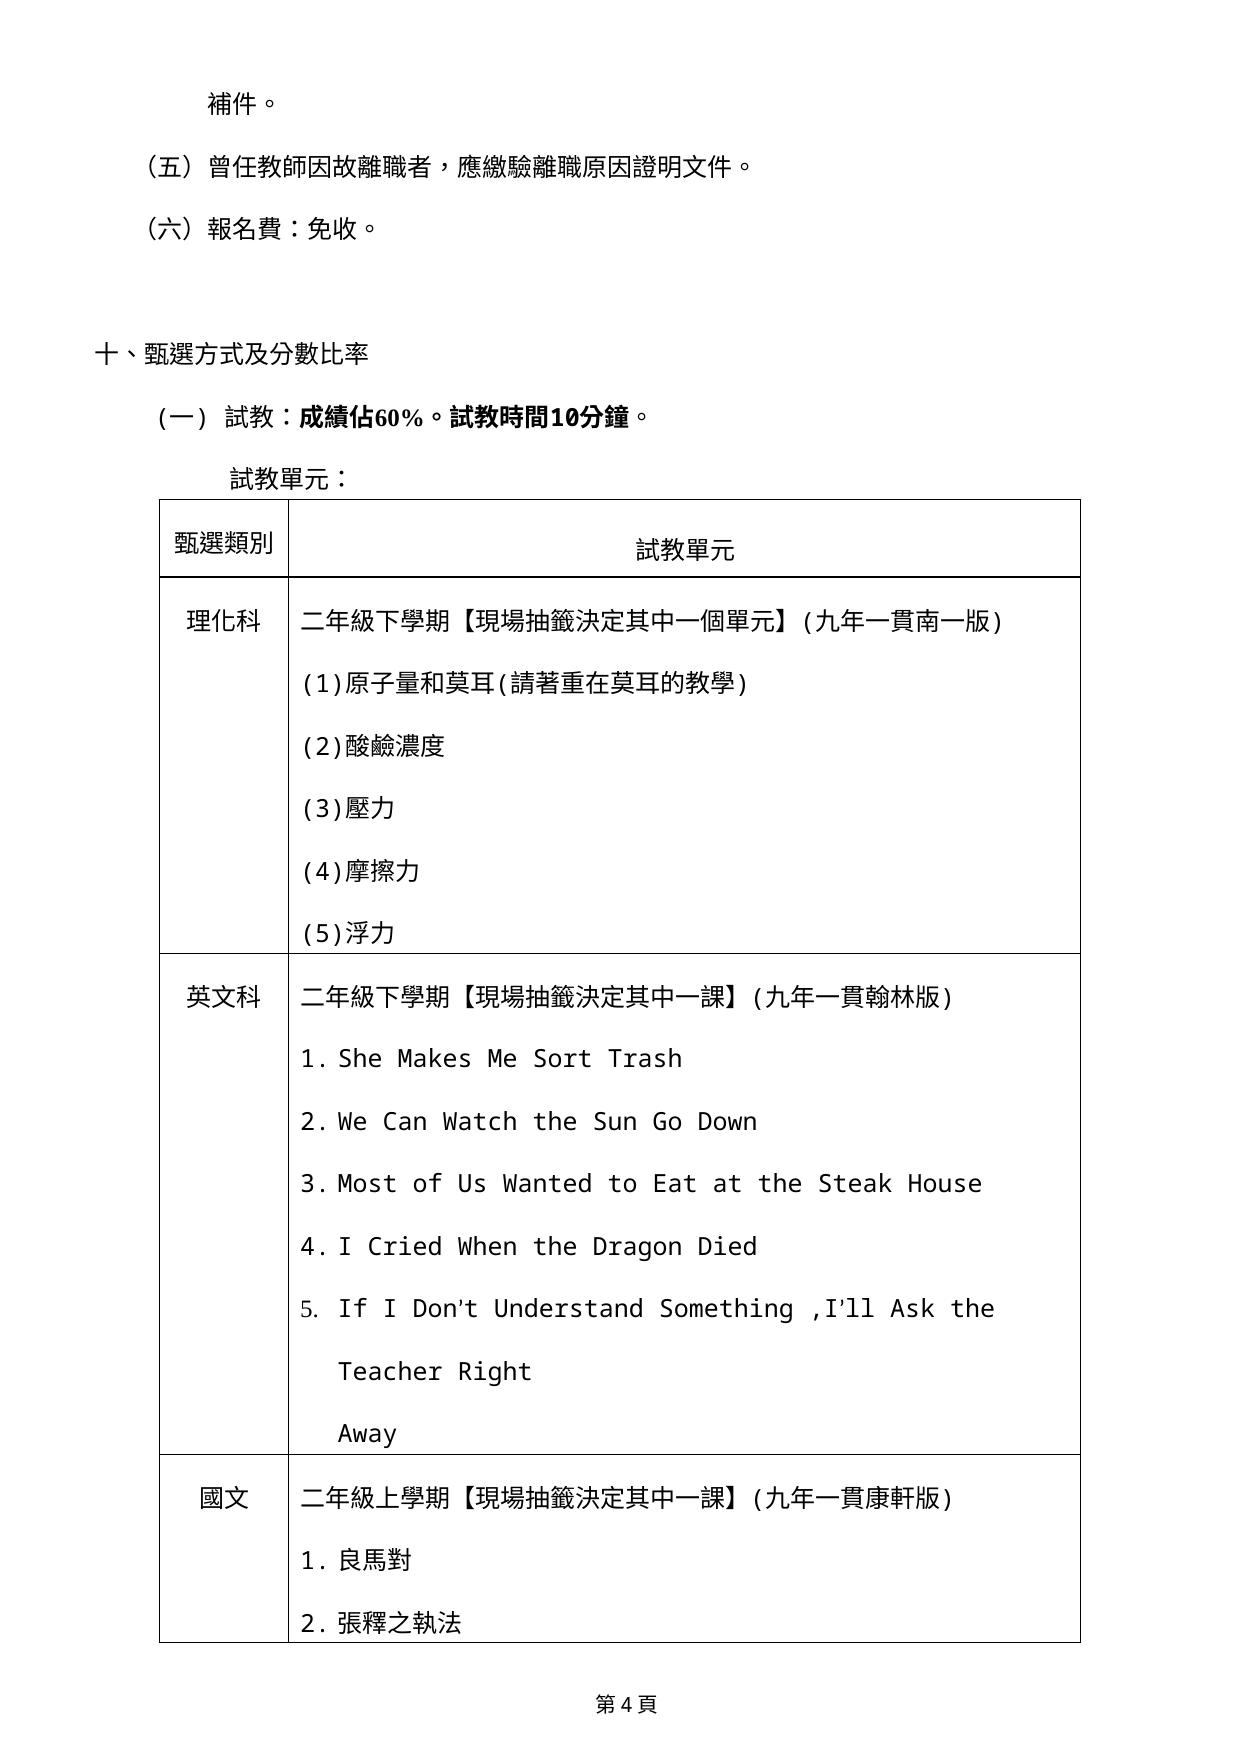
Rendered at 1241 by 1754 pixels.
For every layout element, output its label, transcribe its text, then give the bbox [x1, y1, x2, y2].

table_cell 二年級上學期【現場抽籤決定其中一課】(九年一貫康軒版) 良馬對 張釋之執法 愛蓮說 為學一首示子姪 古體詩選（一）庭中有奇樹（二）慈烏夜啼 [289, 1455, 1080, 1642]
text 試教單元： [94, 436, 1146, 499]
text 補件。 [207, 61, 1146, 124]
text （五）曾任教師因故離職者，應繳驗離職原因證明文件。 [132, 124, 1146, 186]
text (一) 試教：成績佔60%。試教時間10分鐘。 [94, 374, 1146, 436]
table_header 甄選類別 [160, 500, 288, 576]
text （六）報名費：免收。 [132, 186, 1146, 249]
table_cell 國文 [160, 1455, 288, 1642]
table_cell 二年級下學期【現場抽籤決定其中一個單元】(九年一貫南一版) (1)原子量和莫耳(請著重在莫耳的教學) (2)酸鹼濃度 (3)壓力 (4)摩擦力 (5)浮力 [289, 578, 1080, 952]
table_cell 理化科 [160, 578, 288, 952]
table_cell 二年級下學期【現場抽籤決定其中一課】(九年一貫翰林版) She Makes Me Sort Trash We Can Watch the Sun Go Down Most of Us Wanted to Eat at the Steak House I Cried When the Dragon Died If I Don’t Understand Something ,I’ll Ask the Teacher Right Away [289, 954, 1080, 1453]
table_header 試教單元 [289, 500, 1080, 576]
table_cell 英文科 [160, 954, 288, 1453]
text 十、甄選方式及分數比率 [94, 311, 1146, 374]
